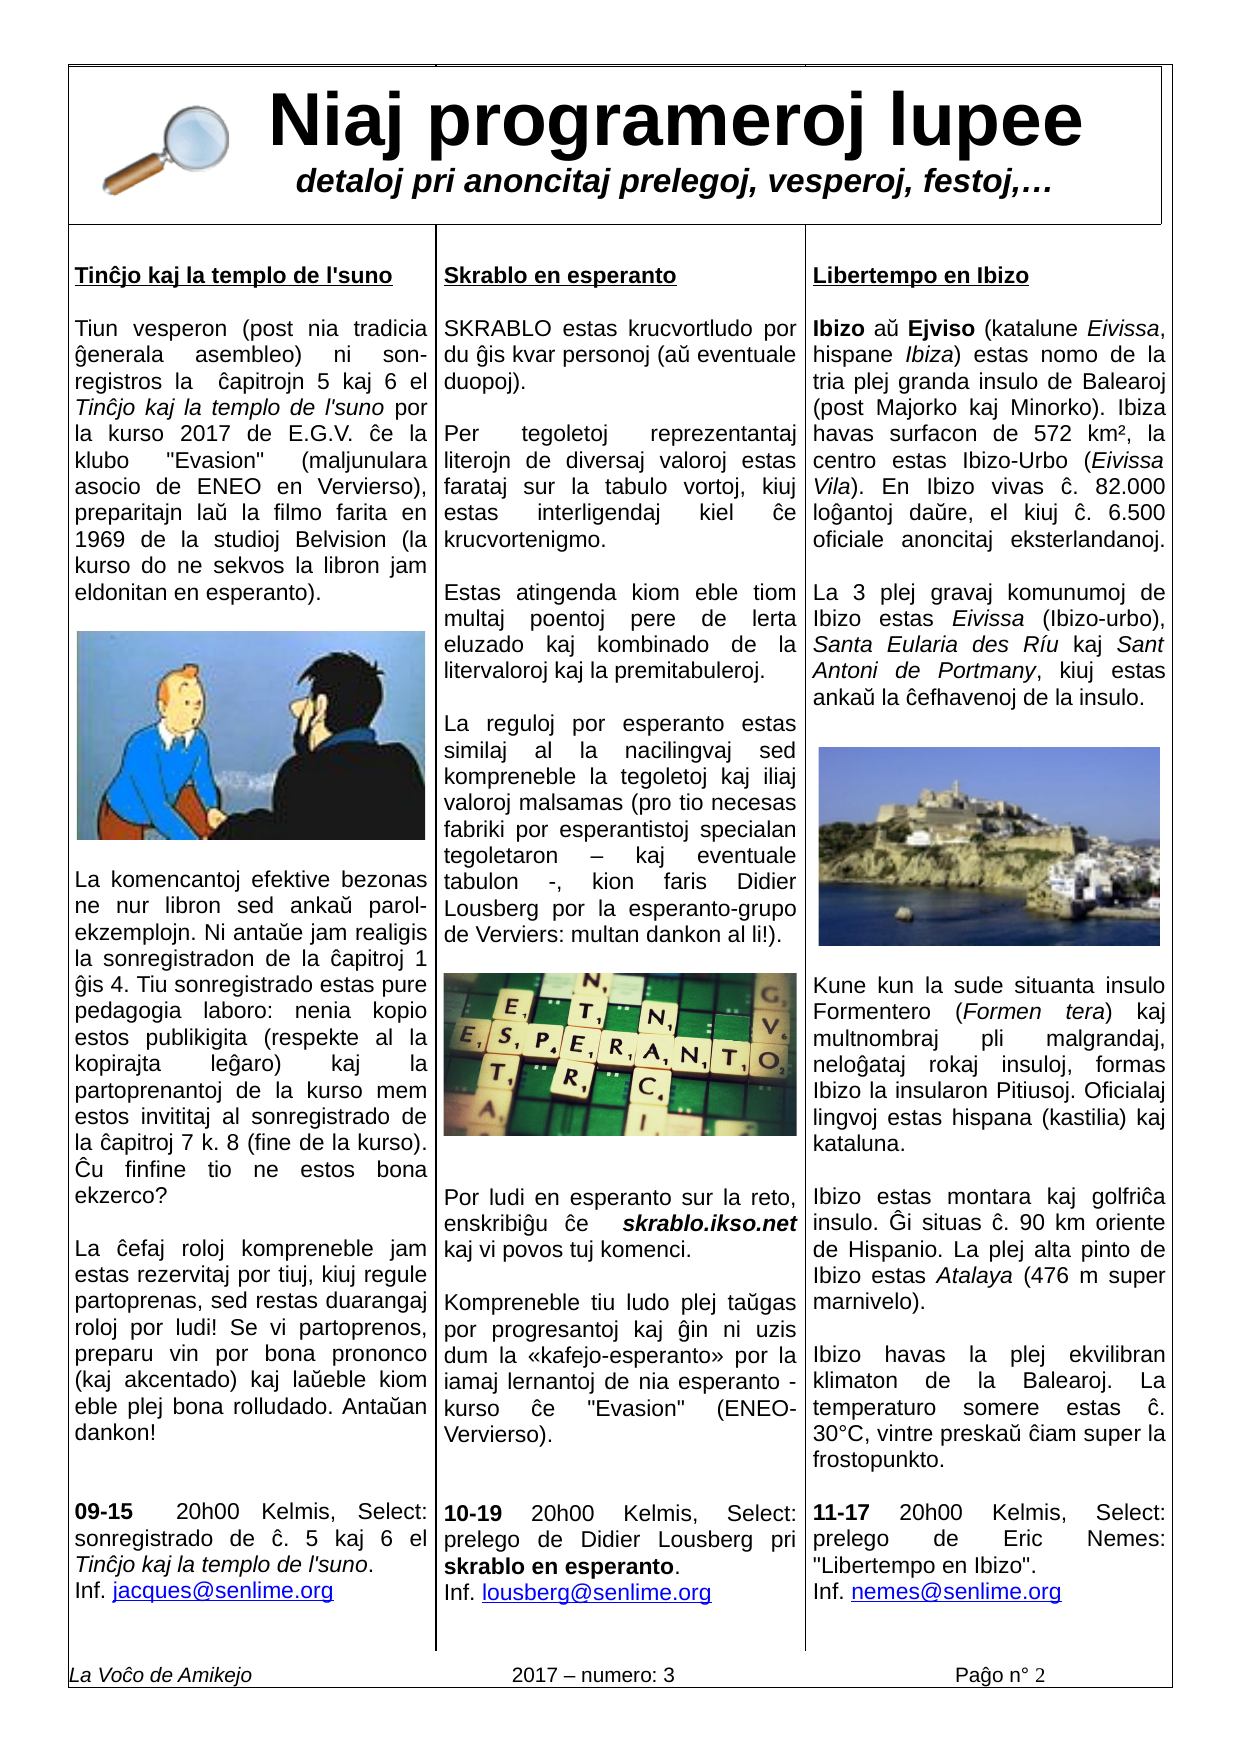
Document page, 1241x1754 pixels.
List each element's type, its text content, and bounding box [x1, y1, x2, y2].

text 09-15 20h00 Kelmis, Select: sonregistrado de ĉ. 5 kaj 6 el Tinĉjo kaj la templo de l'suno. [74, 1498, 427, 1577]
text SKRABLO estas krucvortludo por du ĝis kvar personoj (aŭ eventuale duopoj). [443, 315, 797, 394]
text Libertempo en Ibizo [813, 262, 1166, 315]
text Per tegoletoj reprezentantaj literojn de diversaj valoroj estas farataj sur la tabulo vortoj, kiuj estas interligendaj kiel ĉe krucvortenigmo. [443, 420, 797, 552]
text Por ludi en esperanto sur la reto, enskribiĝu ĉe skrablo.ikso.net kaj vi povos tuj komenci. [443, 1184, 797, 1263]
text Kune kun la sude situanta insulo Formentero (Formen tera) kaj multnombraj pli malgrandaj, neloĝataj rokaj insuloj, formas Ibizo la insularon Pitiusoj. Oficialaj lingvoj estas hispana (kastilia) kaj kataluna. Ibizo estas montara kaj golfriĉa insulo. Ĝi situas ĉ. 90 km oriente de Hispanio. La plej alta pinto de Ibizo estas Atalaya (476 m super marnivelo). Ibizo havas la plej ekvilibran klimaton de la Balearoj. La temperaturo somere estas ĉ. 30°C, vintre preskaŭ ĉiam super la frostopunkto. [813, 972, 1166, 1473]
text 11-17 20h00 Kelmis, Select: prelego de Eric Nemes: "Libertempo en Ibizo". [813, 1499, 1166, 1578]
text Tinĉjo kaj la templo de l'suno [74, 262, 427, 288]
text Ibizo aŭ Ejviso (katalune Eivissa, hispane Ibiza) estas nomo de la tria plej granda insulo de Balearoj (post Majorko kaj Minorko). Ibiza havas surfacon de 572 km², la centro estas Ibizo-Urbo (Eivissa Vila). En Ibizo vivas ĉ. 82.000 loĝantoj daŭre, el kiuj ĉ. 6.500 oficiale anoncitaj eksterlandanoj. La 3 plej gravaj komunumoj de Ibizo estas Eivissa (Ibizo-urbo), Santa Eularia des Ríu kaj Sant Antoni de Portmany, kiuj estas ankaŭ la ĉefhavenoj de la insulo. [813, 315, 1166, 710]
text La ĉefaj roloj kompreneble jam estas rezervitaj por tiuj, kiuj regule partoprenas, sed restas duarangaj roloj por ludi! Se vi partoprenos, preparu vin por bona prononco (kaj akcentado) kaj laŭeble kiom eble plej bona rolludado. Antaŭan dankon! [74, 1235, 427, 1446]
table_header Niaj programeroj lupee detaloj pri anoncitaj prelegoj, vesperoj, festoj,… [255, 75, 1142, 200]
table_header [78, 75, 254, 200]
text Inf. nemes@senlime.org [813, 1578, 1166, 1604]
text Estas atingenda kiom eble tiom multaj poentoj pere de lerta eluzado kaj kombinado de la litervaloroj kaj la premitabuleroj. [443, 578, 797, 684]
text La reguloj por esperanto estas similaj al la nacilingvaj sed kompreneble la tegoletoj kaj iliaj valoroj malsamas (pro tio necesas fabriki por esperantistoj specialan tegoletaron – kaj eventuale tabulon -, kion faris Didier Lousberg por la esperanto-grupo de Verviers: multan dankon al li!). [443, 710, 797, 947]
picture [102, 105, 231, 197]
text Tiun vesperon (post nia tradicia ĝenerala asembleo) ni son-registros la ĉapitrojn 5 kaj 6 el Tinĉjo kaj la templo de l'suno por la kurso 2017 de E.G.V. ĉe la klubo "Evasion" (maljunulara asocio de ENEO en Vervierso), preparitajn laŭ la filmo farita en 1969 de la studioj Belvision (la kurso do ne sekvos la libron jam eldonitan en esperanto). [74, 315, 427, 605]
text Inf. jacques@senlime.org [74, 1577, 427, 1604]
text 10-19 20h00 Kelmis, Select: prelego de Didier Lousberg pri skrablo en esperanto. [443, 1500, 797, 1579]
text Inf. lousberg@senlime.org [443, 1579, 797, 1605]
text Kompreneble tiu ludo plej taŭgas por progresantoj kaj ĝin ni uzis dum la «kafejo-esperanto» por la iamaj lernantoj de nia esperanto -kurso ĉe "Evasion" (ENEO-Vervierso). [443, 1289, 797, 1447]
text Skrablo en esperanto [443, 262, 797, 288]
text La komencantoj efektive bezonas ne nur libron sed ankaŭ parol-ekzemplojn. Ni antaŭe jam realigis la sonregistradon de la ĉapitroj 1 ĝis 4. Tiu sonregistrado estas pure pedagogia laboro: nenia kopio estos publikigita (respekte al la kopirajta leĝaro) kaj la partoprenantoj de la kurso mem estos invititaj al sonregistrado de la ĉapitroj 7 k. 8 (fine de la kurso). Ĉu finfine tio ne estos bona ekzerco? [74, 866, 427, 1208]
picture [818, 747, 1160, 946]
picture [76, 631, 426, 840]
picture [443, 973, 797, 1136]
